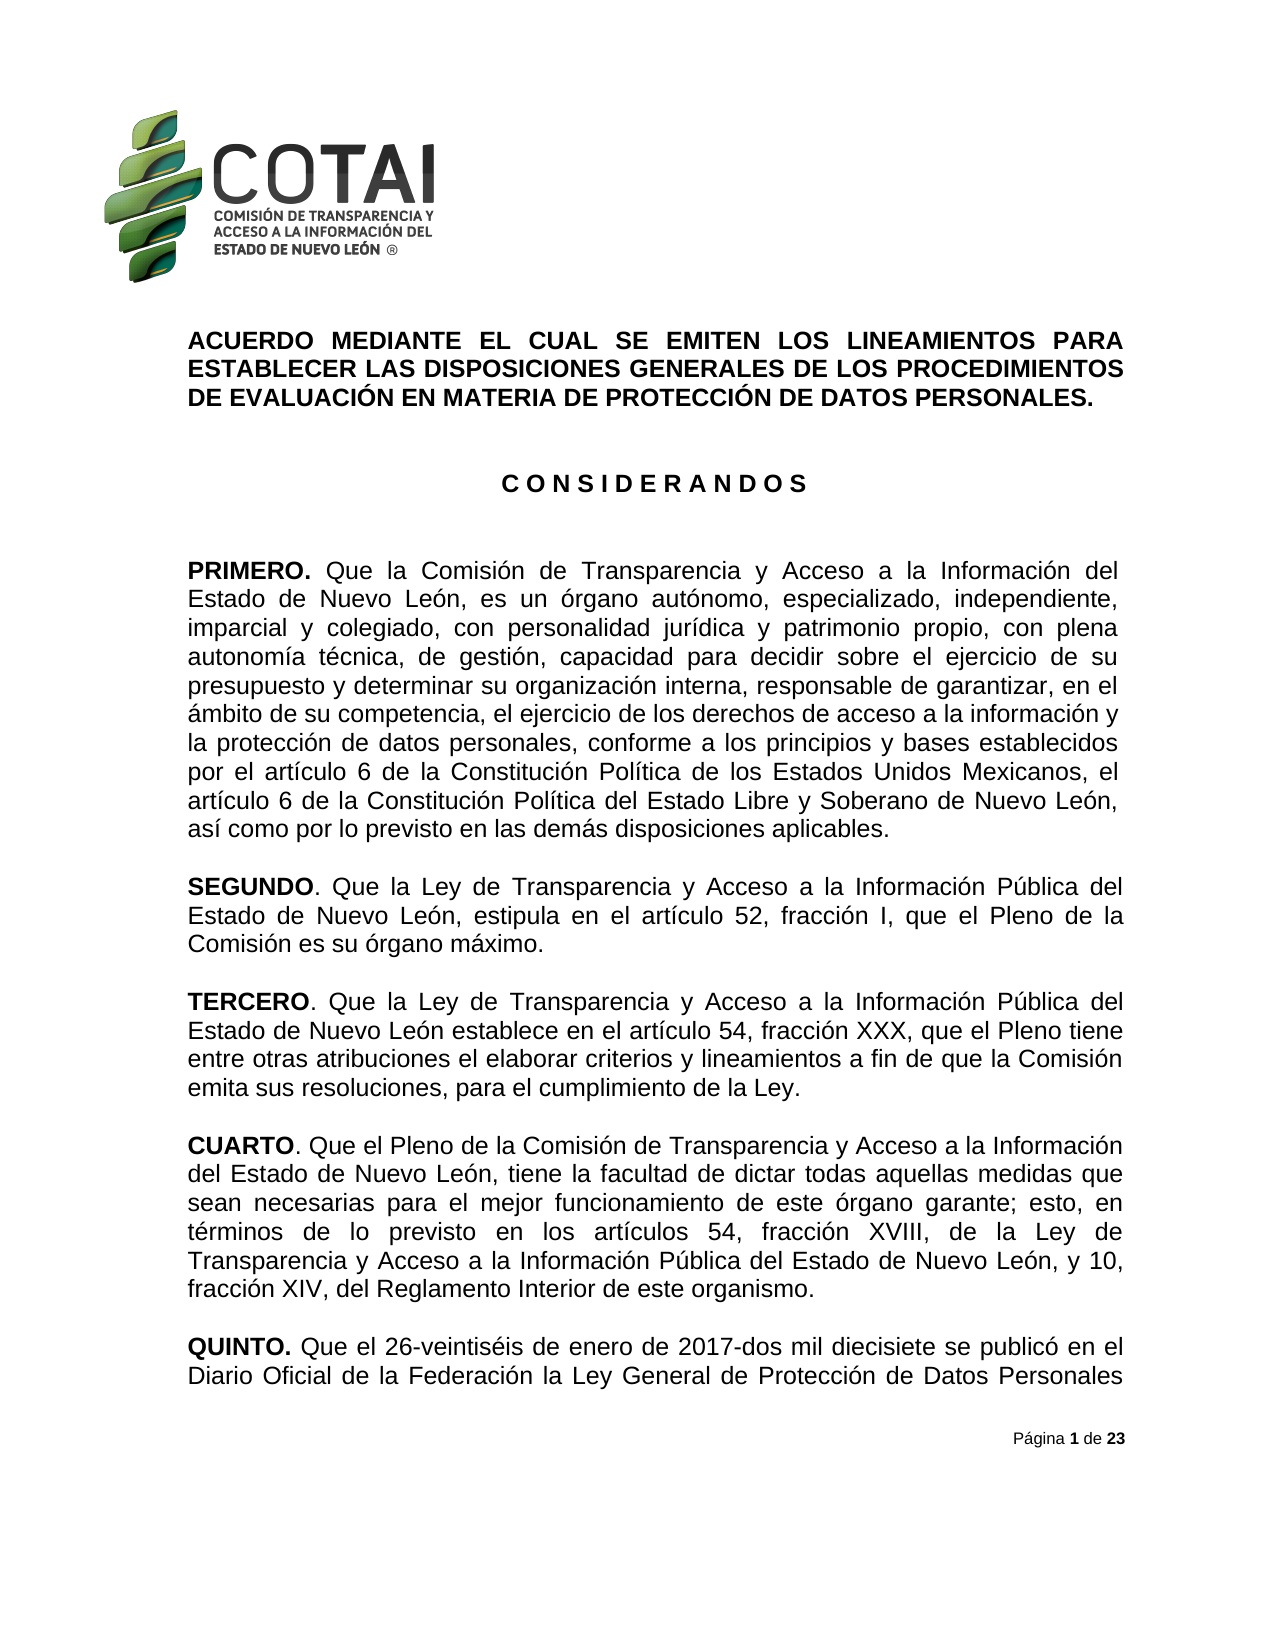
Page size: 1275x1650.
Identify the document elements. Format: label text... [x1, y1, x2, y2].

text CUARTO. Que el Pleno de la Comisión de Transparencia y Acceso a la Información del Estado de Nuevo León, tiene la facultad de dictar todas aquellas medidas que sean necesarias para el mejor funcionamiento de este órgano garante; esto, en términos de lo previsto en los artículos 54, fracción XVIII, de la Ley de Transparencia y Acceso a la Información Pública del Estado de Nuevo León, y 10, fracción XIV, del Reglamento Interior de este organismo. [187, 1131, 1125, 1303]
text ACUERDO MEDIANTE EL CUAL SE EMITEN LOS LINEAMIENTOS PARA ESTABLECER LAS DISPOSICIONES GENERALES DE LOS PROCEDIMIENTOS DE EVALUACIÓN EN MATERIA DE PROTECCIÓN DE DATOS PERSONALES. [187, 326, 1125, 412]
text QUINTO. Que el 26-veintiséis de enero de 2017-dos mil diecisiete se publicó en el Diario Oficial de la Federación la Ley General de Protección de Datos Personales [187, 1332, 1125, 1389]
text PRIMERO. Que la Comisión de Transparencia y Acceso a la Información del Estado de Nuevo León, es un órgano autónomo, especializado, independiente, imparcial y colegiado, con personalidad jurídica y patrimonio propio, con plena autonomía técnica, de gestión, capacidad para decidir sobre el ejercicio de su presupuesto y determinar su organización interna, responsable de garantizar, en el ámbito de su competencia, el ejercicio de los derechos de acceso a la información y la protección de datos personales, conforme a los principios y bases establecidos por el artículo 6 de la Constitución Política de los Estados Unidos Mexicanos, el artículo 6 de la Constitución Política del Estado Libre y Soberano de Nuevo León, así como por lo previsto en las demás disposiciones aplicables. [187, 556, 1120, 843]
text TERCERO. Que la Ley de Transparencia y Acceso a la Información Pública del Estado de Nuevo León establece en el artículo 54, fracción XXX, que el Pleno tiene entre otras atribuciones el elaborar criterios y lineamientos a fin de que la Comisión emita sus resoluciones, para el cumplimiento de la Ley. [187, 987, 1125, 1102]
text SEGUNDO. Que la Ley de Transparencia y Acceso a la Información Pública del Estado de Nuevo León, estipula en el artículo 52, fracción I, que el Pleno de la Comisión es su órgano máximo. [187, 872, 1125, 958]
text C O N S I D E R A N D O S [187, 469, 1120, 498]
